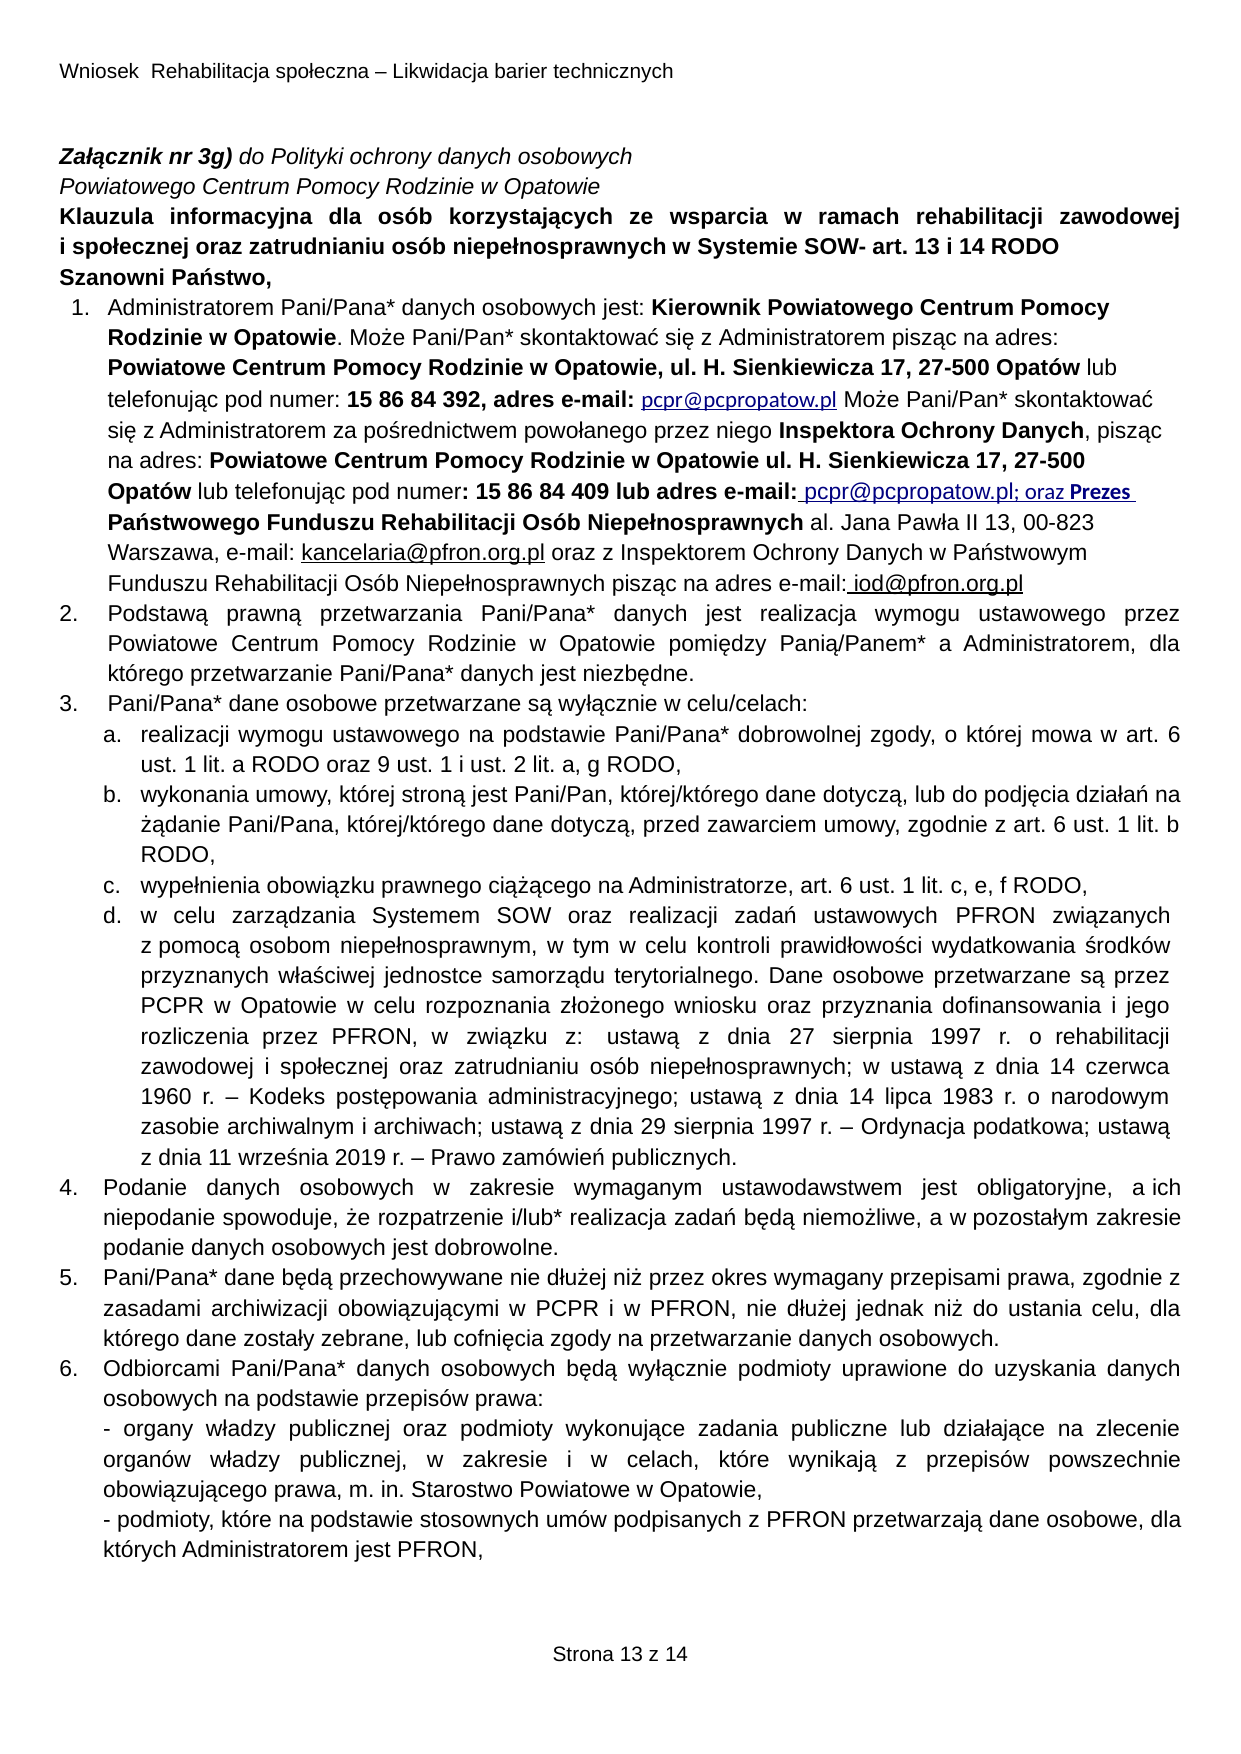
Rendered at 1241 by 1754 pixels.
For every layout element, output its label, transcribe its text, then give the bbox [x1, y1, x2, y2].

text Powiatowego Centrum Pomocy Rodzinie w Opatowie [59, 173, 1181, 199]
list realizacji wymogu ustawowego na podstawie Pani/Pana* dobrowolnej zgody, o której mowa w art. 6 ust. 1 lit. a RODO oraz 9 ust. 1 i ust. 2 lit. a, g RODO, [103, 721, 1181, 777]
text 6. Odbiorcami Pani/Pana* danych osobowych będą wyłącznie podmioty uprawione do uzyskania danych osobowych na podstawie przepisów prawa: [59, 1355, 1181, 1412]
list w celu zarządzania Systemem SOW oraz realizacji zadań ustawowych PFRON związanych z pomocą osobom niepełnosprawnym, w tym w celu kontroli prawidłowości wydatkowania środków przyznanych właściwej jednostce samorządu terytorialnego. Dane osobowe przetwarzane są przez PCPR w Opatowie w celu rozpoznania złożonego wniosku oraz przyznania dofinansowania i jego rozliczenia przez PFRON, w związku z: ustawą z dnia 27 sierpnia 1997 r. o rehabilitacji zawodowej i społecznej oraz zatrudnianiu osób niepełnosprawnych; w ustawą z dnia 14 czerwca 1960 r. – Kodeks postępowania administracyjnego; ustawą z dnia 14 lipca 1983 r. o narodowym zasobie archiwalnym i archiwach; ustawą z dnia 29 sierpnia 1997 r. – Ordynacja podatkowa; ustawą z dnia 11 września 2019 r. – Prawo zamówień publicznych. [103, 902, 1171, 1170]
list 3. Pani/Pana* dane osobowe przetwarzane są wyłącznie w celu/celach: [59, 690, 1181, 717]
list wykonania umowy, której stroną jest Pani/Pan, której/którego dane dotyczą, lub do podjęcia działań na żądanie Pani/Pana, której/którego dane dotyczą, przed zawarciem umowy, zgodnie z art. 6 ust. 1 lit. b RODO, [103, 781, 1181, 868]
text Klauzula informacyjna dla osób korzystających ze wsparcia w ramach rehabilitacji zawodowej i społecznej oraz zatrudnianiu osób niepełnosprawnych w Systemie SOW- art. 13 i 14 RODO [59, 203, 1181, 260]
text - organy władzy publicznej oraz podmioty wykonujące zadania publiczne lub działające na zlecenie organów władzy publicznej, w zakresie i w celach, które wynikają z przepisów powszechnie obowiązującego prawa, m. in. Starostwo Powiatowe w Opatowie, [103, 1415, 1181, 1502]
text 4. Podanie danych osobowych w zakresie wymaganym ustawodawstwem jest obligatoryjne, a ich niepodanie spowoduje, że rozpatrzenie i/lub* realizacja zadań będą niemożliwe, a w pozostałym zakresie podanie danych osobowych jest dobrowolne. [59, 1174, 1181, 1261]
text - podmioty, które na podstawie stosownych umów podpisanych z PFRON przetwarzają dane osobowe, dla których Administratorem jest PFRON, [103, 1506, 1181, 1563]
text Załącznik nr 3g) do Polityki ochrony danych osobowych [59, 143, 1181, 169]
text 1. Administratorem Pani/Pana* danych osobowych jest: Kierownik Powiatowego Centrum Pomocy Rodzinie w Opatowie. Może Pani/Pan* skontaktować się z Administratorem pisząc na adres: Powiatowe Centrum Pomocy Rodzinie w Opatowie, ul. H. Sienkiewicza 17, 27-500 Opatów lub telefonując pod numer: 15 86 84 392, adres e-mail: pcpr@pcpropatow.pl Może Pani/Pan* skontaktować się z Administratorem za pośrednictwem powołanego przez niego Inspektora Ochrony Danych, pisząc na adres: Powiatowe Centrum Pomocy Rodzinie w Opatowie ul. H. Sienkiewicza 17, 27-500 Opatów lub telefonując pod numer: 15 86 84 409 lub adres e-mail: pcpr@pcpropatow.pl; oraz Prezes Państwowego Funduszu Rehabilitacji Osób Niepełnosprawnych al. Jana Pawła II 13, 00-823 Warszawa, e-mail: kancelaria@pfron.org.pl oraz z Inspektorem Ochrony Danych w Państwowym Funduszu Rehabilitacji Osób Niepełnosprawnych pisząc na adres e-mail: iod@pfron.org.pl [71, 294, 1169, 596]
list 2. Podstawą prawną przetwarzania Pani/Pana* danych jest realizacja wymogu ustawowego przez Powiatowe Centrum Pomocy Rodzinie w Opatowie pomiędzy Panią/Panem* a Administratorem, dla którego przetwarzanie Pani/Pana* danych jest niezbędne. [59, 600, 1181, 687]
text 5. Pani/Pana* dane będą przechowywane nie dłużej niż przez okres wymagany przepisami prawa, zgodnie z zasadami archiwizacji obowiązującymi w PCPR i w PFRON, nie dłużej jednak niż do ustania celu, dla którego dane zostały zebrane, lub cofnięcia zgody na przetwarzanie danych osobowych. [59, 1264, 1181, 1351]
text Szanowni Państwo, [59, 263, 1181, 290]
list wypełnienia obowiązku prawnego ciążącego na Administratorze, art. 6 ust. 1 lit. c, e, f RODO, [103, 872, 1181, 898]
